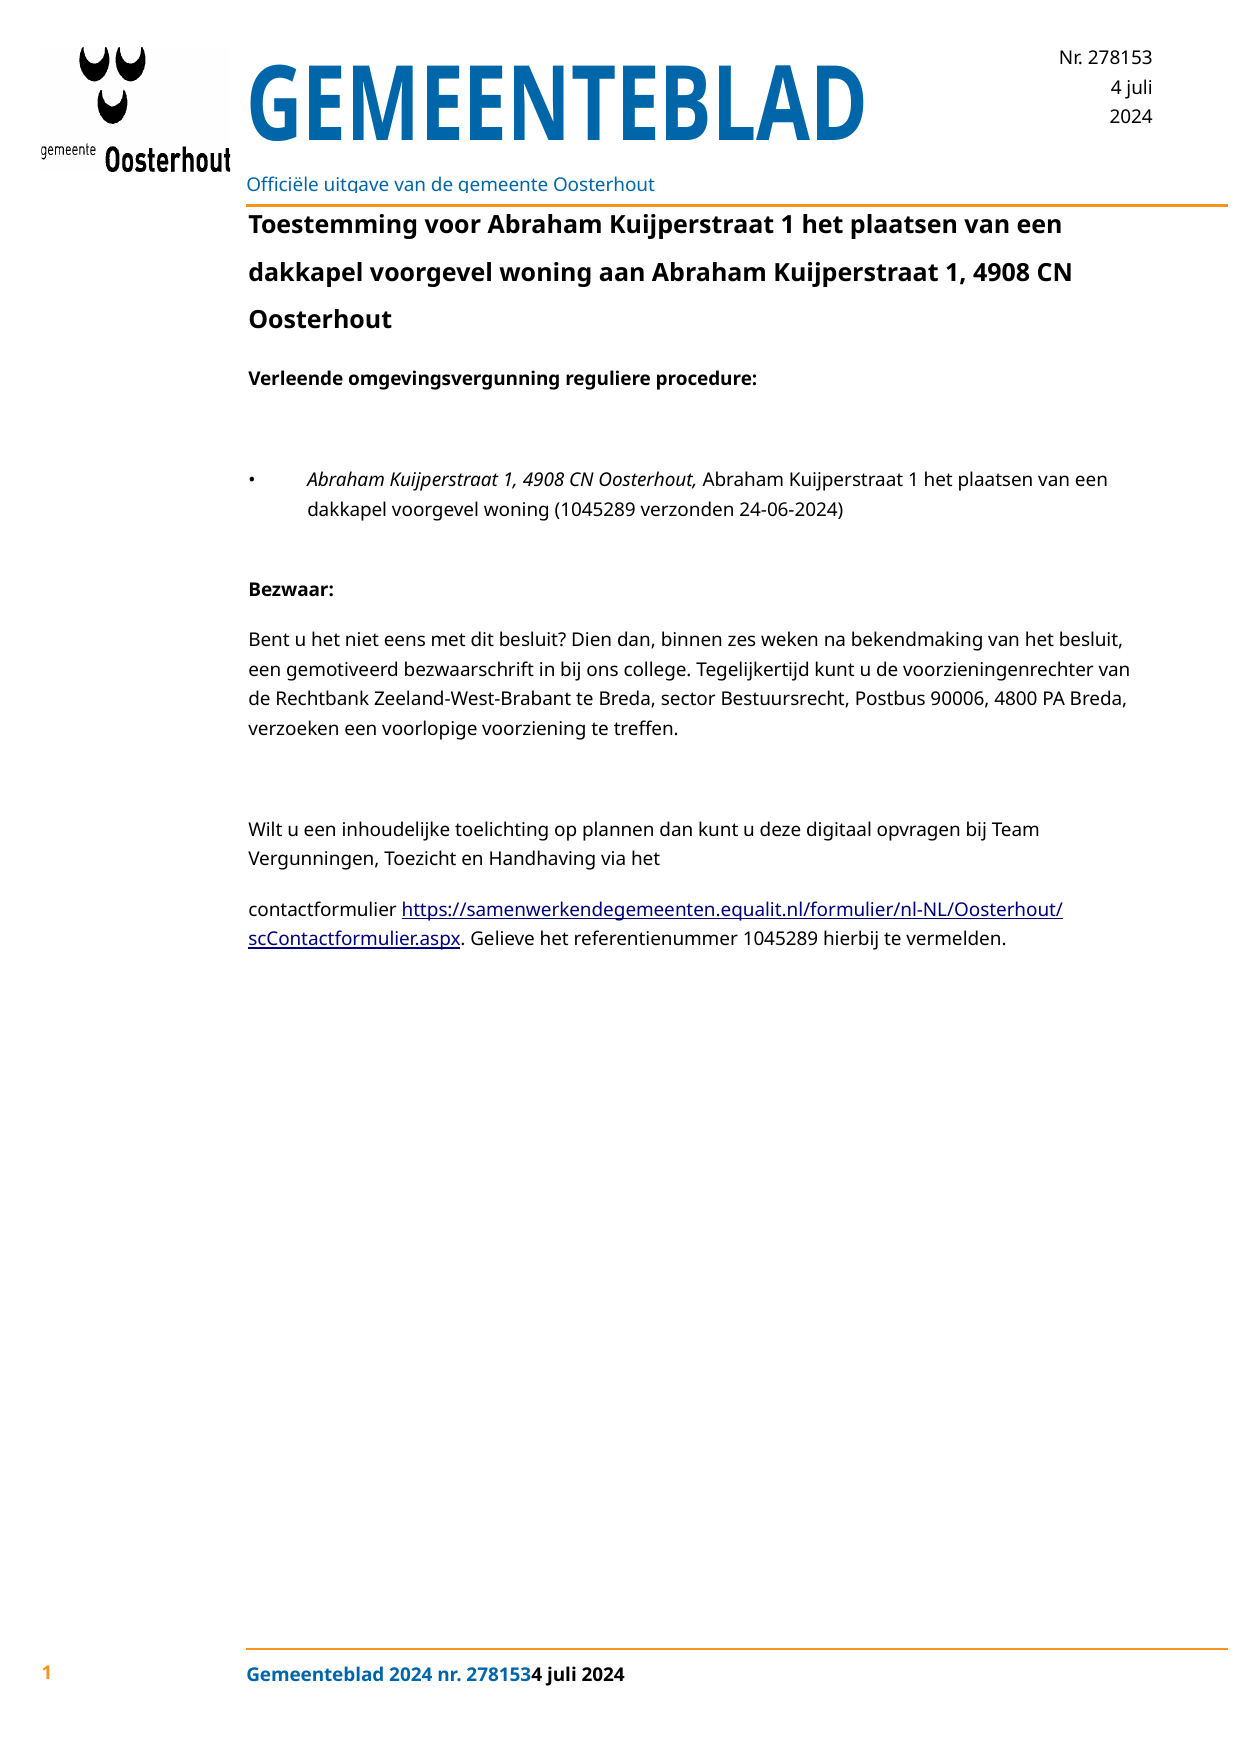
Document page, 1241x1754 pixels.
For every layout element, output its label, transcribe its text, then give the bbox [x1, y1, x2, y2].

text Verleende omgevingsvergunning reguliere procedure: [248, 366, 1152, 391]
text Toestemming voor Abraham Kuijperstraat 1 het plaatsen van een dakkapel voorgevel woning aan Abraham Kuijperstraat 1, 4908 CN Oosterhout [248, 207, 1152, 336]
text Wilt u een inhoudelijke toelichting op plannen dan kunt u deze digitaal opvragen bij Team Vergunningen, Toezicht en Handhaving via het [248, 816, 1152, 871]
text Bent u het niet eens met dit besluit? Dien dan, binnen zes weken na bekendmaking van het besluit, een gemotiveerd bezwaarschrift in bij ons college. Tegelijkertijd kunt u de voorzieningenrechter van de Rechtbank Zeeland-West-Brabant te Breda, sector Bestuursrecht, Postbus 90006, 4800 PA Breda, verzoeken een voorlopige voorziening te treffen. [248, 626, 1152, 741]
text Bezwaar: [248, 576, 1152, 602]
list Abraham Kuijperstraat 1, 4908 CN Oosterhout, Abraham Kuijperstraat 1 het plaatsen van een dakkapel voorgevel woning (1045289 verzonden 24-06-2024) [248, 466, 1152, 522]
text contactformulier https://samenwerkendegemeenten.equalit.nl/formulier/nl-NL/Oosterhout/scContactformulier.aspx. Gelieve het referentienummer 1045289 hierbij te vermelden. [248, 896, 1152, 951]
picture [41, 47, 231, 172]
